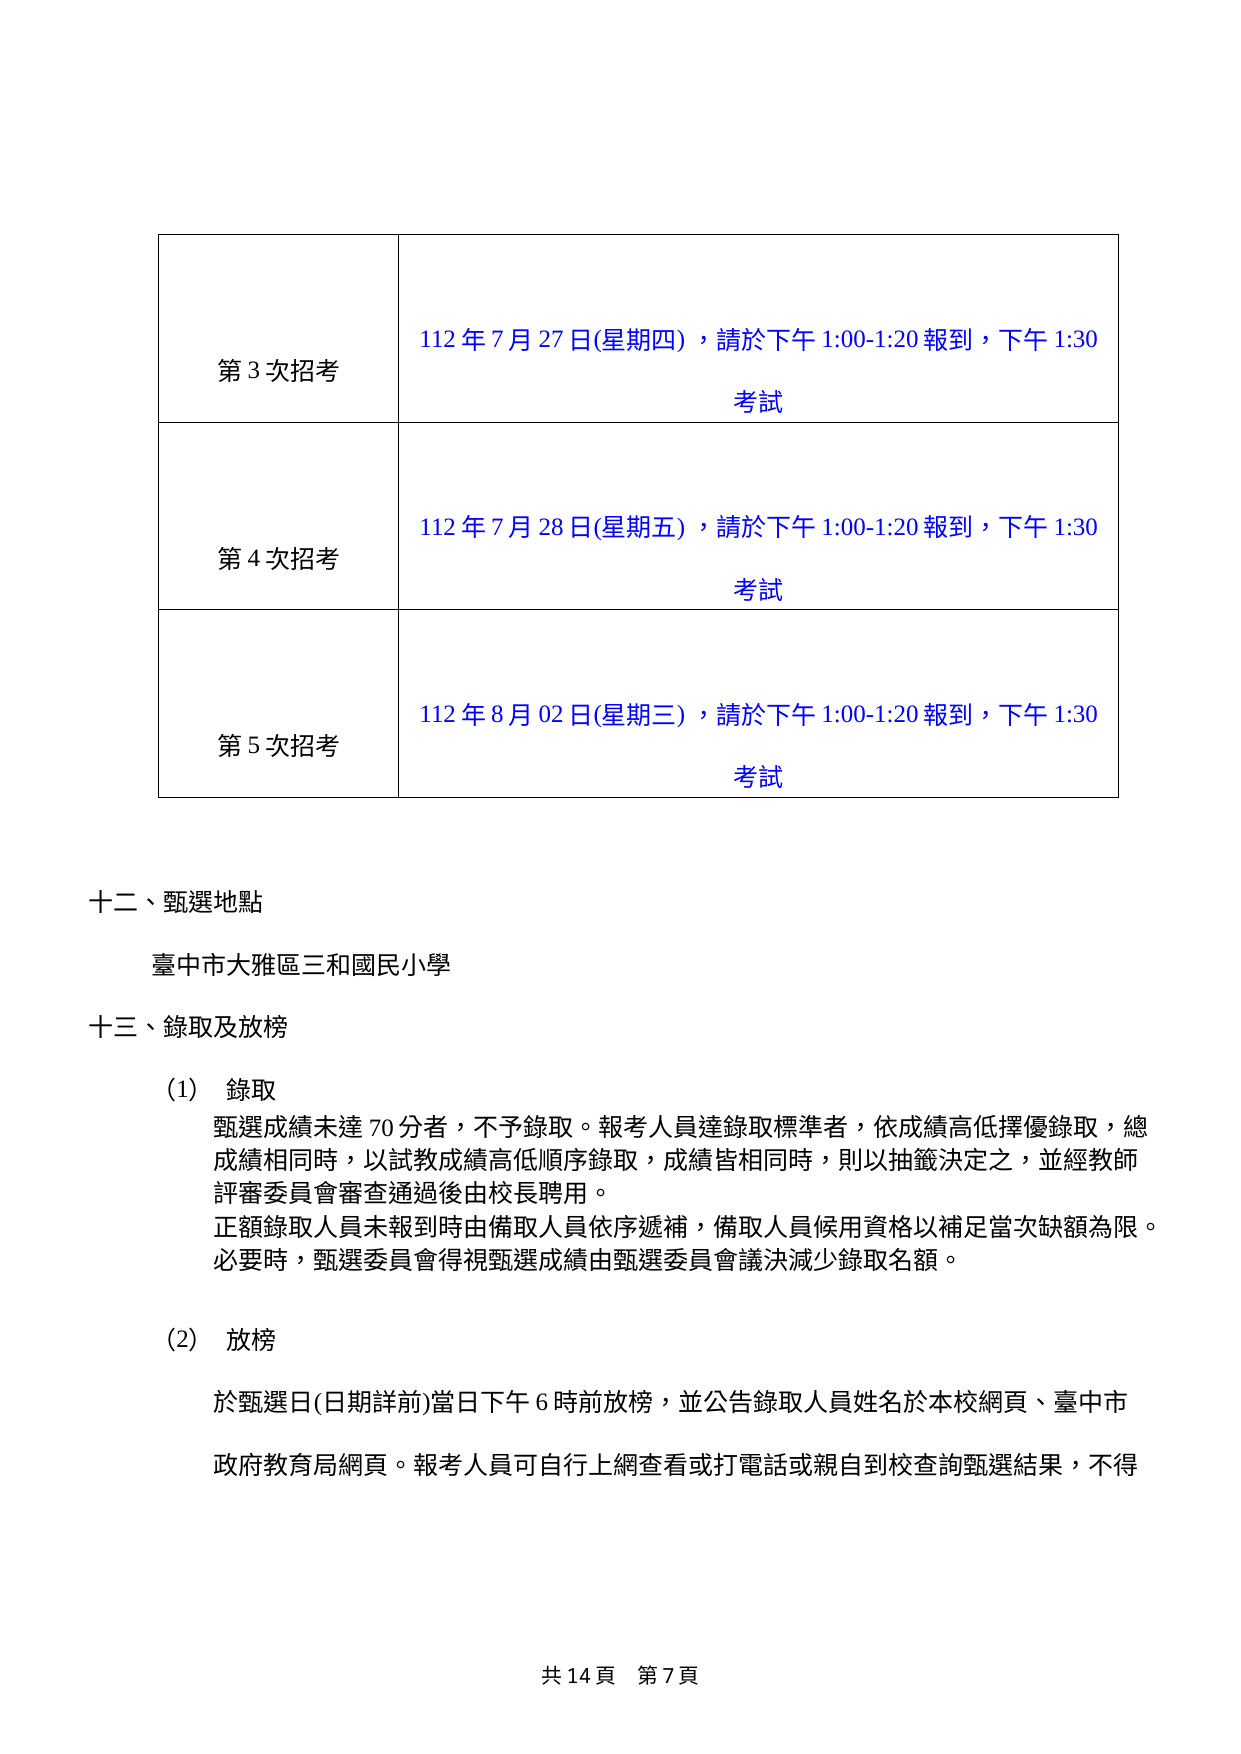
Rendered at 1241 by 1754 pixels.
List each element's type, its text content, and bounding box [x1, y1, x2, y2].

table_cell 第3次招考 [159, 235, 398, 422]
list 放榜 [151, 1297, 1152, 1359]
table_cell 112年7月27日(星期四) ，請於下午1:00-1:20報到，下午1:30考試 [399, 235, 1118, 422]
table_cell 112年7月28日(星期五) ，請於下午1:00-1:20報到，下午1:30考試 [399, 423, 1118, 609]
text 十二、甄選地點 [89, 859, 1152, 922]
text 臺中市大雅區三和國民小學 [151, 922, 1152, 984]
text 甄選成績未達70分者，不予錄取。報考人員達錄取標準者，依成績高低擇優錄取，總成績相同時，以試教成績高低順序錄取，成績皆相同時，則以抽籤決定之，並經教師評審委員會審查通過後由校長聘用。 [214, 1109, 1152, 1209]
text 十三、錄取及放榜 [89, 984, 1152, 1047]
table_cell 第5次招考 [159, 610, 398, 797]
text 於甄選日(日期詳前)當日下午6時前放榜，並公告錄取人員姓名於本校網頁、臺中市政府教育局網頁。報考人員可自行上網查看或打電話或親自到校查詢甄選結果，不得以未接獲錄取通知為由延後報到，並請依榜示事項辦理。如因個人疏忽造成權益受損，不得異議。 [214, 1359, 1152, 1484]
table_cell 112年8月02日(星期三) ，請於下午1:00-1:20報到，下午1:30考試 [399, 610, 1118, 797]
list 錄取 [151, 1047, 1152, 1109]
table_cell 第4次招考 [159, 423, 398, 609]
text 正額錄取人員未報到時由備取人員依序遞補，備取人員候用資格以補足當次缺額為限。必要時，甄選委員會得視甄選成績由甄選委員會議決減少錄取名額。 [214, 1209, 1152, 1276]
